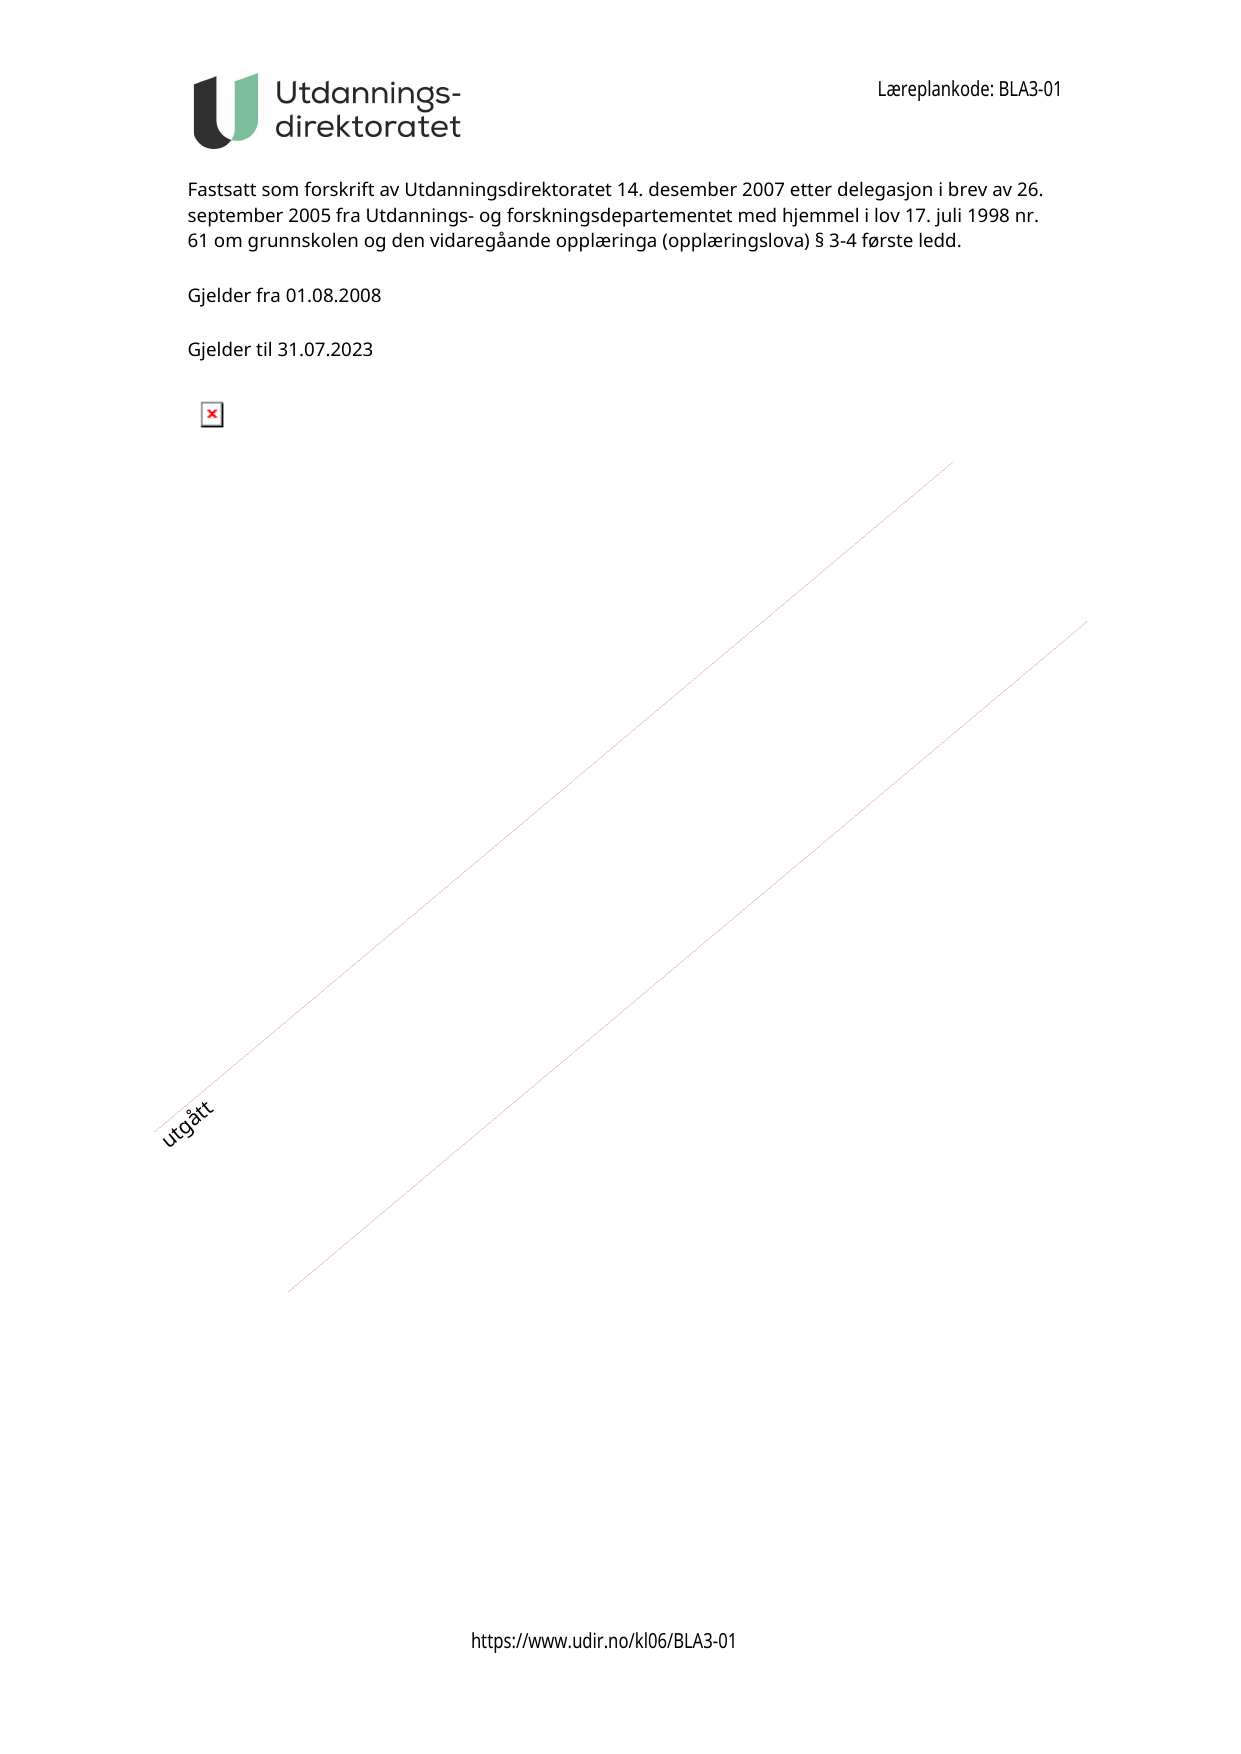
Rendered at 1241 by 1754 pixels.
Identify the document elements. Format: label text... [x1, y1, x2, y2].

text Fastsatt som forskrift av Utdanningsdirektoratet 14. desember 2007 etter delegasjon i brev av 26. september 2005 fra Utdannings- og forskningsdepartementet med hjemmel i lov 17. juli 1998 nr. 61 om grunnskolen og den vidaregåande opplæringa (opplæringslova) § 3-4 første ledd. [187, 176, 1053, 253]
text Gjelder fra 01.08.2008 [386, 282, 1053, 308]
picture [193, 73, 461, 149]
picture [187, 391, 238, 442]
text Gjelder til 31.07.2023 [378, 337, 1053, 362]
